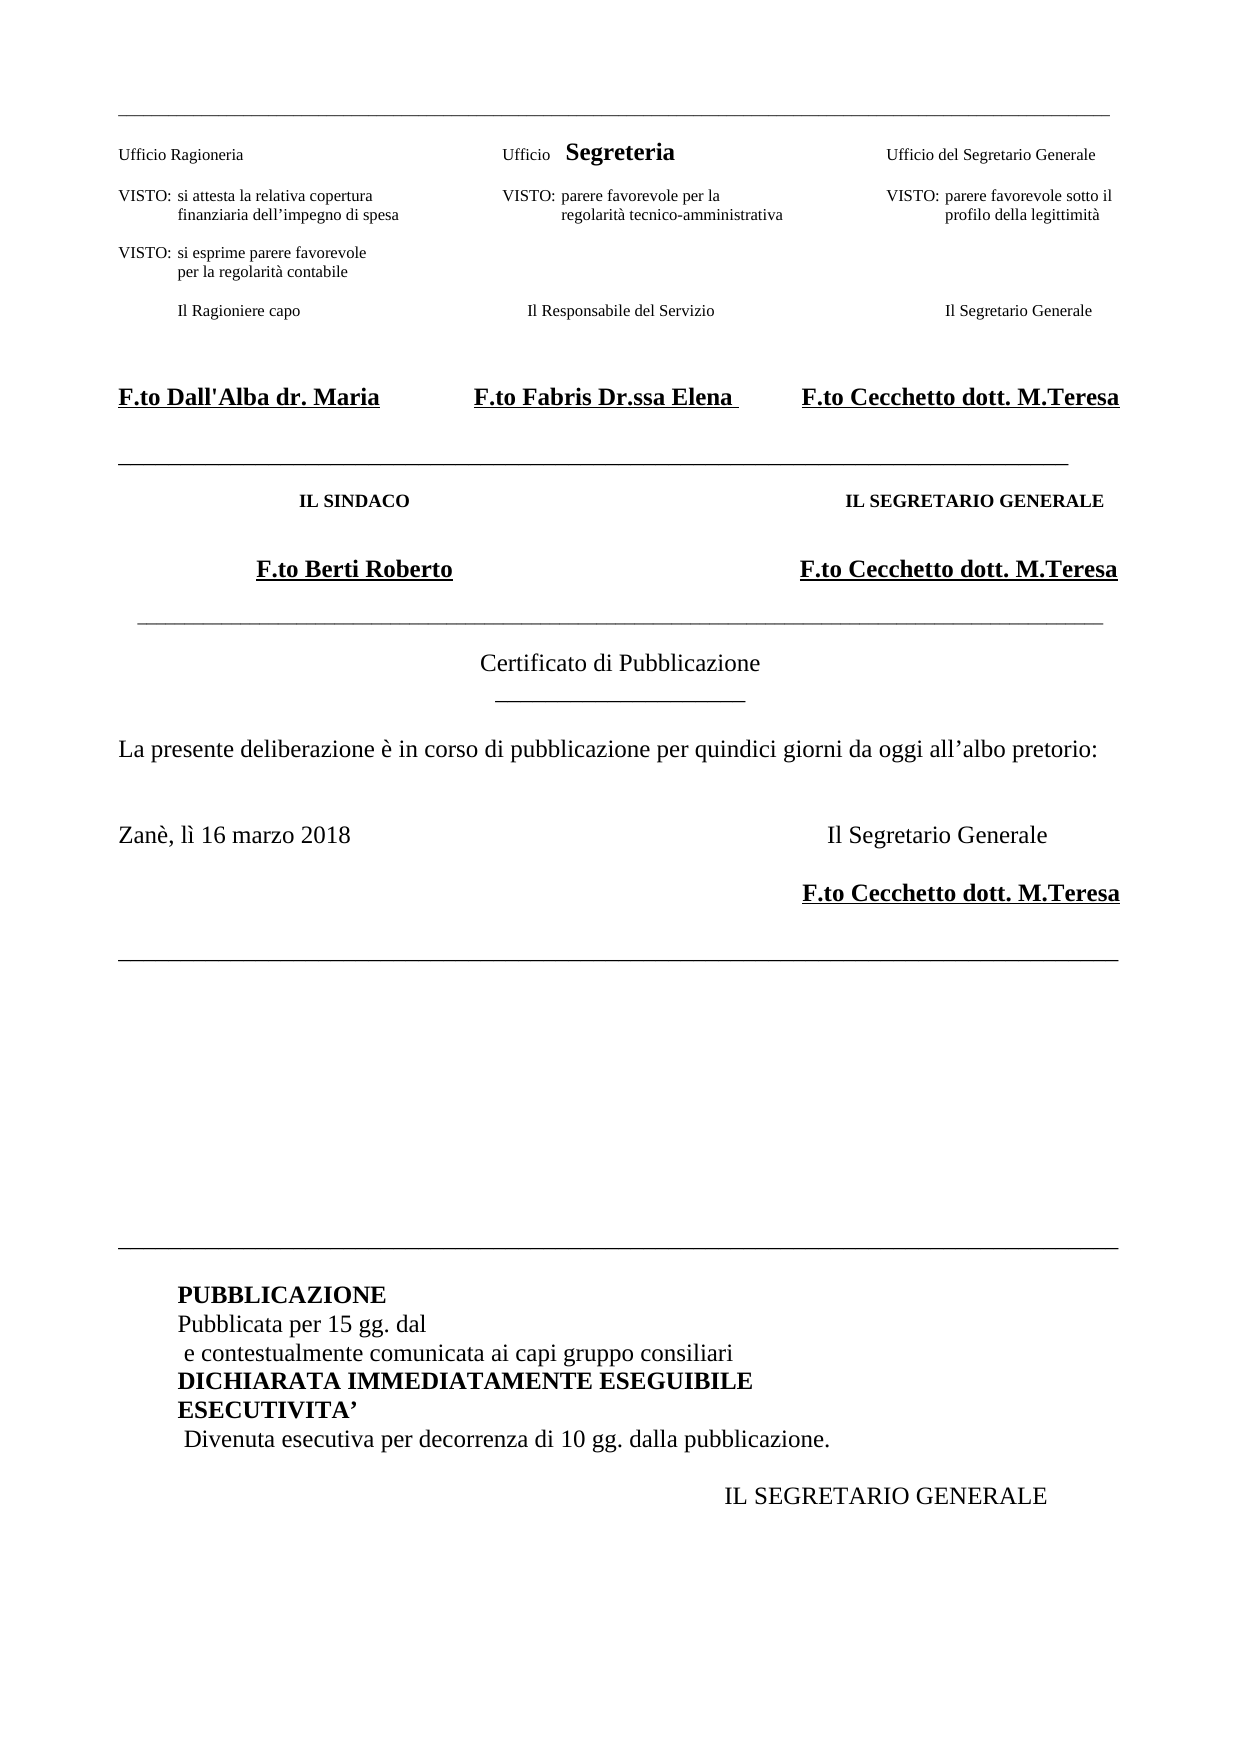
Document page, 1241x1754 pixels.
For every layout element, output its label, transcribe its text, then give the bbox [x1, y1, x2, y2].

text Divenuta esecutiva per decorrenza di 10 gg. dalla pubblicazione. [118, 1424, 1122, 1453]
text IL SEGRETARIO GENERALE [118, 1481, 1122, 1510]
text F.to Cecchetto dott. M.Teresa [118, 878, 1122, 906]
text IL SINDACO IL SEGRETARIO GENERALE [118, 489, 1122, 511]
text Certificato di Pubblicazione [118, 648, 1122, 676]
text PUBBLICAZIONE [118, 1280, 1122, 1309]
text _______________________________________________________________________________________________________________________ [118, 99, 1122, 118]
text per la regolarità contabile [118, 262, 1122, 281]
text DICHIARATA IMMEDIATAMENTE ESEGUIBILE [118, 1366, 1122, 1395]
text Il Ragioniere capo Il Responsabile del Servizio Il Segretario Generale [118, 300, 1122, 319]
text VISTO: si attesta la relativa copertura VISTO: parere favorevole per la VISTO: parere favorevole sotto il [118, 185, 1122, 204]
text _______________________________________________________________________________________________________ [118, 604, 1122, 626]
text Zanè, lì 16 marzo 2018 Il Segretario Generale [118, 820, 1122, 849]
text La presente deliberazione è in corso di pubblicazione per quindici giorni da oggi all’albo pretorio: [118, 734, 1122, 763]
text ____________________ [118, 676, 1122, 705]
text F.to Dall'Alba dr. Maria F.to Fabris Dr.ssa Elena F.to Cecchetto dott. M.Teresa [118, 382, 1122, 411]
text finanziaria dell’impegno di spesa regolarità tecnico-amministrativa profilo della legittimità [118, 204, 1122, 224]
text ________________________________________________________________________________ [118, 1223, 1122, 1251]
text ________________________________________________________________________________ [118, 935, 1122, 964]
text VISTO: si esprime parere favorevole [118, 243, 1122, 262]
text ____________________________________________________________________________ [118, 439, 1122, 468]
text F.to Berti Roberto F.to Cecchetto dott. M.Teresa [118, 554, 1122, 583]
text Ufficio Ragioneria Ufficio Segreteria Ufficio del Segretario Generale [118, 137, 1122, 166]
text e contestualmente comunicata ai capi gruppo consiliari [118, 1338, 1122, 1366]
text Pubblicata per 15 gg. dal [118, 1309, 1122, 1338]
text ESECUTIVITA’ [118, 1395, 1122, 1424]
